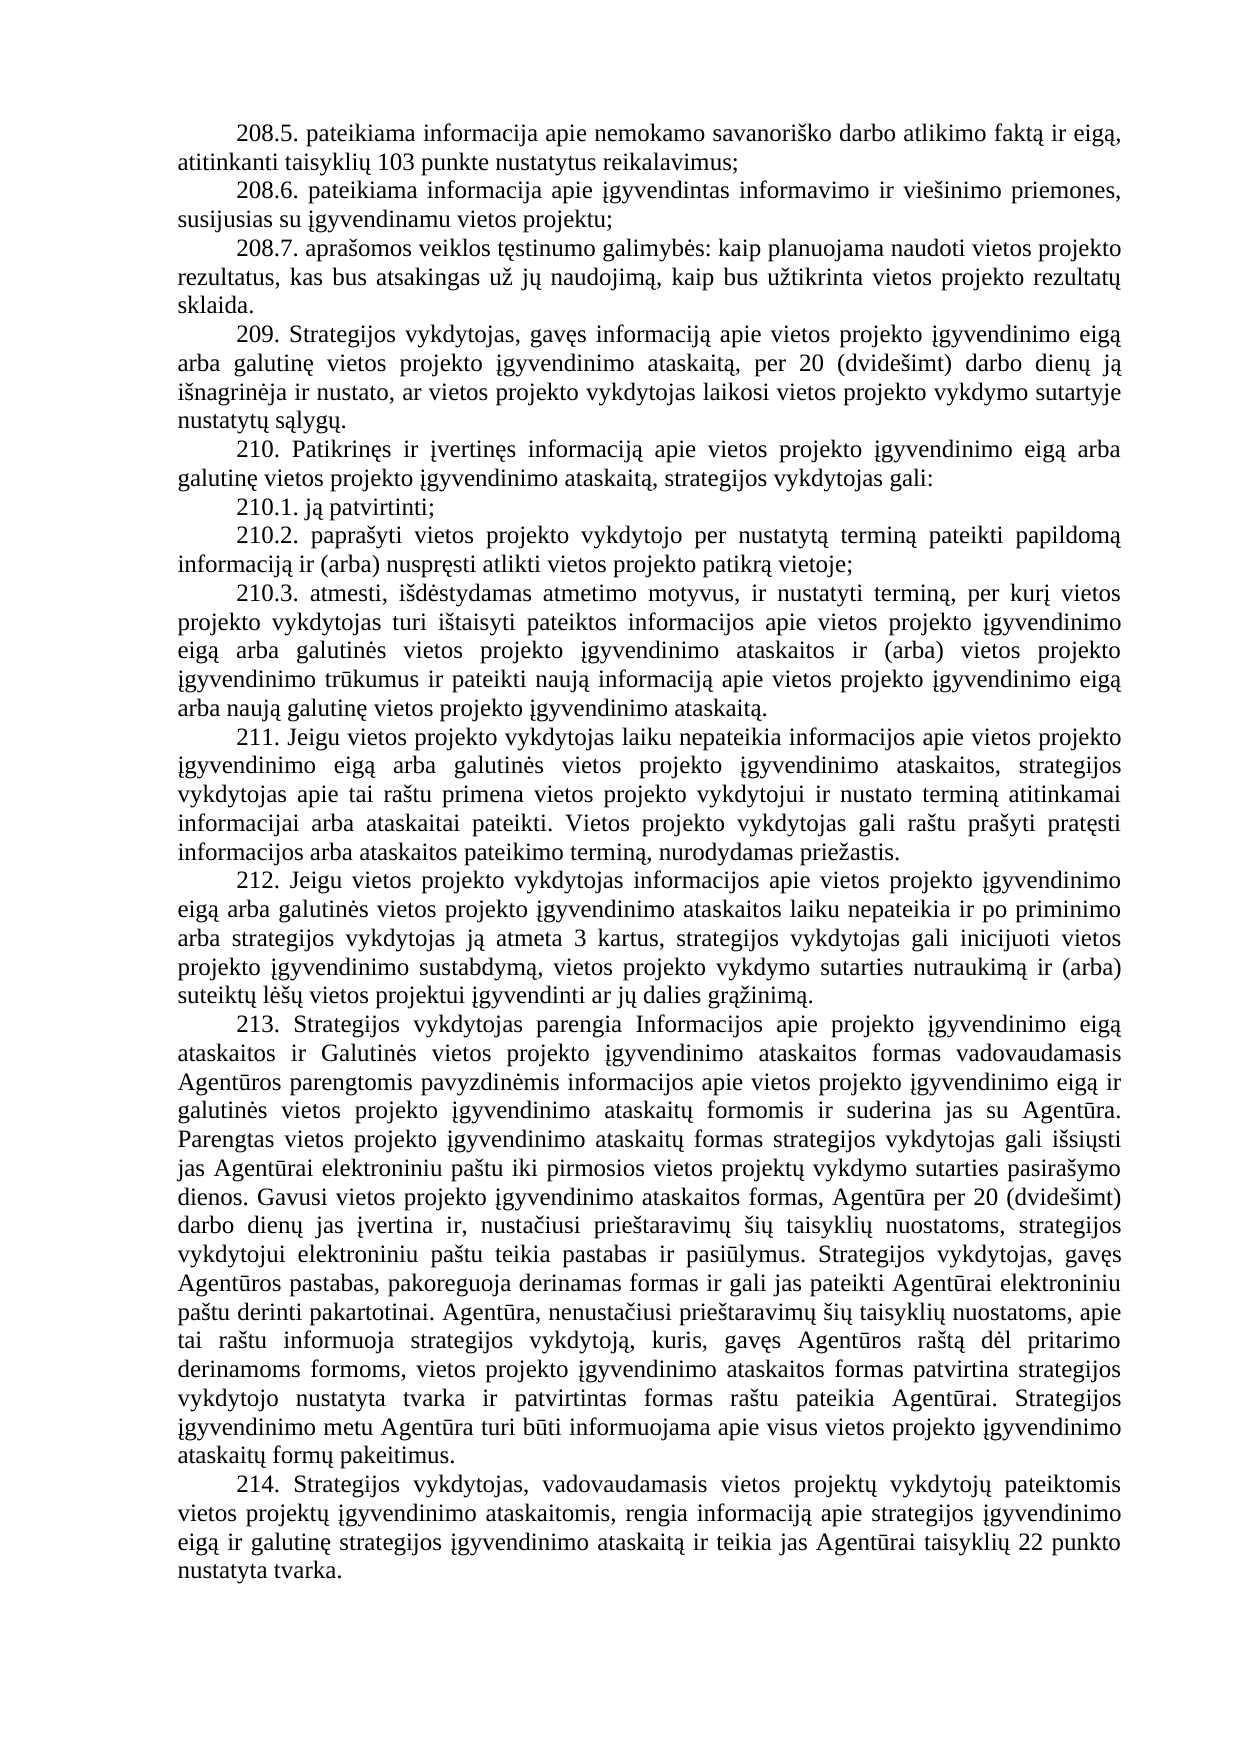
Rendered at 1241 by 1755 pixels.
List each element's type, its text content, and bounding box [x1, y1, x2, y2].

text 214. Strategijos vykdytojas, vadovaudamasis vietos projektų vykdytojų pateiktomis vietos projektų įgyvendinimo ataskaitomis, rengia informaciją apie strategijos įgyvendinimo eigą ir galutinę strategijos įgyvendinimo ataskaitą ir teikia jas Agentūrai taisyklių 22 punkto nustatyta tvarka. [177, 1469, 1122, 1584]
text 210. Patikrinęs ir įvertinęs informaciją apie vietos projekto įgyvendinimo eigą arba galutinę vietos projekto įgyvendinimo ataskaitą, strategijos vykdytojas gali: [177, 434, 1122, 492]
text 208.7. aprašomos veiklos tęstinumo galimybės: kaip planuojama naudoti vietos projekto rezultatus, kas bus atsakingas už jų naudojimą, kaip bus užtikrinta vietos projekto rezultatų sklaida. [177, 233, 1122, 319]
text 210.3. atmesti, išdėstydamas atmetimo motyvus, ir nustatyti terminą, per kurį vietos projekto vykdytojas turi ištaisyti pateiktos informacijos apie vietos projekto įgyvendinimo eigą arba galutinės vietos projekto įgyvendinimo ataskaitos ir (arba) vietos projekto įgyvendinimo trūkumus ir pateikti naują informaciją apie vietos projekto įgyvendinimo eigą arba naują galutinę vietos projekto įgyvendinimo ataskaitą. [177, 578, 1122, 722]
text 210.2. paprašyti vietos projekto vykdytojo per nustatytą terminą pateikti papildomą informaciją ir (arba) nuspręsti atlikti vietos projekto patikrą vietoje; [177, 521, 1122, 578]
text 212. Jeigu vietos projekto vykdytojas informacijos apie vietos projekto įgyvendinimo eigą arba galutinės vietos projekto įgyvendinimo ataskaitos laiku nepateikia ir po priminimo arba strategijos vykdytojas ją atmeta 3 kartus, strategijos vykdytojas gali inicijuoti vietos projekto įgyvendinimo sustabdymą, vietos projekto vykdymo sutarties nutraukimą ir (arba) suteiktų lėšų vietos projektui įgyvendinti ar jų dalies grąžinimą. [177, 866, 1122, 1009]
text 210.1. ją patvirtinti; [177, 492, 1122, 521]
text 209. Strategijos vykdytojas, gavęs informaciją apie vietos projekto įgyvendinimo eigą arba galutinę vietos projekto įgyvendinimo ataskaitą, per 20 (dvidešimt) darbo dienų ją išnagrinėja ir nustato, ar vietos projekto vykdytojas laikosi vietos projekto vykdymo sutartyje nustatytų sąlygų. [177, 319, 1122, 434]
text 211. Jeigu vietos projekto vykdytojas laiku nepateikia informacijos apie vietos projekto įgyvendinimo eigą arba galutinės vietos projekto įgyvendinimo ataskaitos, strategijos vykdytojas apie tai raštu primena vietos projekto vykdytojui ir nustato terminą atitinkamai informacijai arba ataskaitai pateikti. Vietos projekto vykdytojas gali raštu prašyti pratęsti informacijos arba ataskaitos pateikimo terminą, nurodydamas priežastis. [177, 722, 1122, 866]
text 213. Strategijos vykdytojas parengia Informacijos apie projekto įgyvendinimo eigą ataskaitos ir Galutinės vietos projekto įgyvendinimo ataskaitos formas vadovaudamasis Agentūros parengtomis pavyzdinėmis informacijos apie vietos projekto įgyvendinimo eigą ir galutinės vietos projekto įgyvendinimo ataskaitų formomis ir suderina jas su Agentūra. Parengtas vietos projekto įgyvendinimo ataskaitų formas strategijos vykdytojas gali išsiųsti jas Agentūrai elektroniniu paštu iki pirmosios vietos projektų vykdymo sutarties pasirašymo dienos. Gavusi vietos projekto įgyvendinimo ataskaitos formas, Agentūra per 20 (dvidešimt) darbo dienų jas įvertina ir, nustačiusi prieštaravimų šių taisyklių nuostatoms, strategijos vykdytojui elektroniniu paštu teikia pastabas ir pasiūlymus. Strategijos vykdytojas, gavęs Agentūros pastabas, pakoreguoja derinamas formas ir gali jas pateikti Agentūrai elektroniniu paštu derinti pakartotinai. Agentūra, nenustačiusi prieštaravimų šių taisyklių nuostatoms, apie tai raštu informuoja strategijos vykdytoją, kuris, gavęs Agentūros raštą dėl pritarimo derinamoms formoms, vietos projekto įgyvendinimo ataskaitos formas patvirtina strategijos vykdytojo nustatyta tvarka ir patvirtintas formas raštu pateikia Agentūrai. Strategijos įgyvendinimo metu Agentūra turi būti informuojama apie visus vietos projekto įgyvendinimo ataskaitų formų pakeitimus. [177, 1009, 1122, 1469]
text 208.6. pateikiama informacija apie įgyvendintas informavimo ir viešinimo priemones, susijusias su įgyvendinamu vietos projektu; [177, 176, 1122, 233]
text 208.5. pateikiama informacija apie nemokamo savanoriško darbo atlikimo faktą ir eigą, atitinkanti taisyklių 103 punkte nustatytus reikalavimus; [177, 118, 1122, 176]
